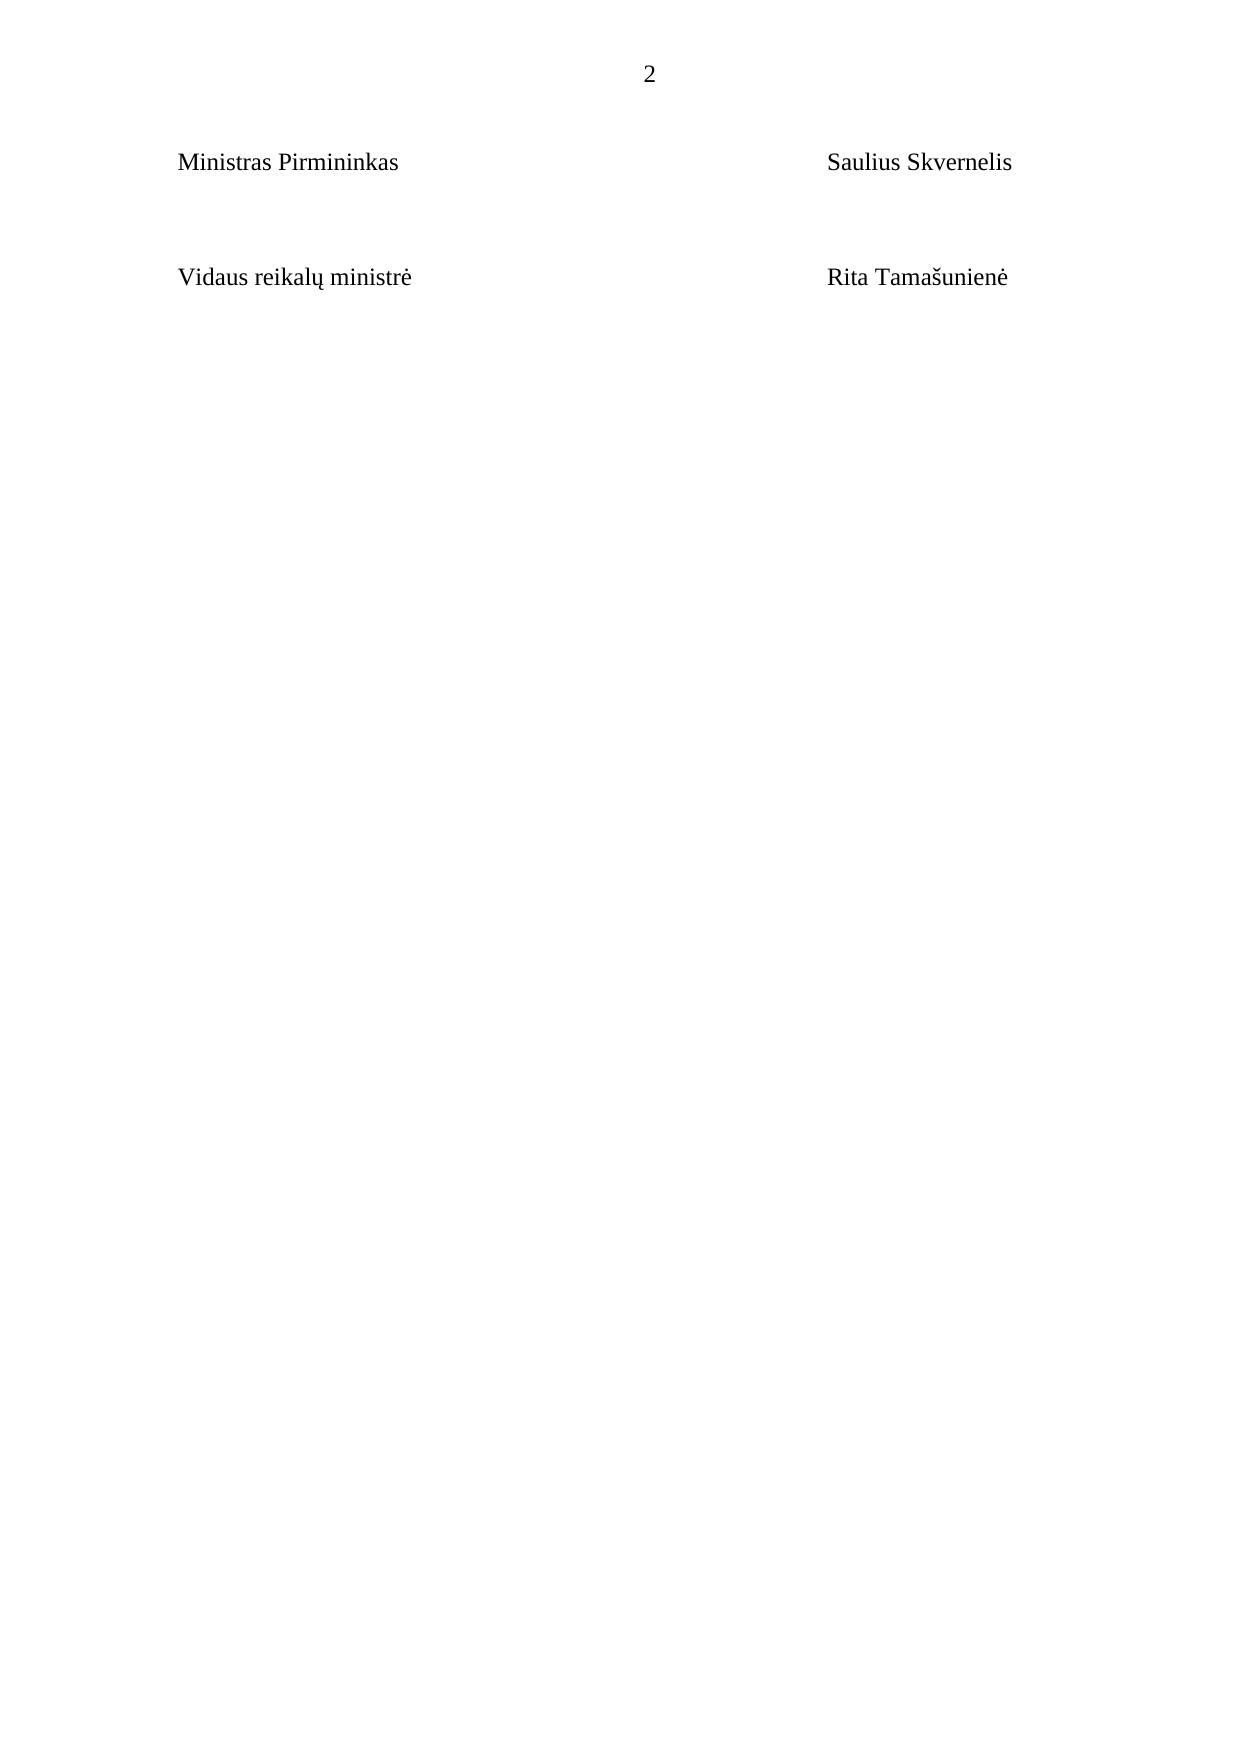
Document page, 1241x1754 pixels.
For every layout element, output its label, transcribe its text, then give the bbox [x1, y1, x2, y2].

text Vidaus reikalų ministrė Rita Tamašunienė [177, 262, 1122, 291]
text Ministras Pirmininkas Saulius Skvernelis [177, 147, 1122, 176]
